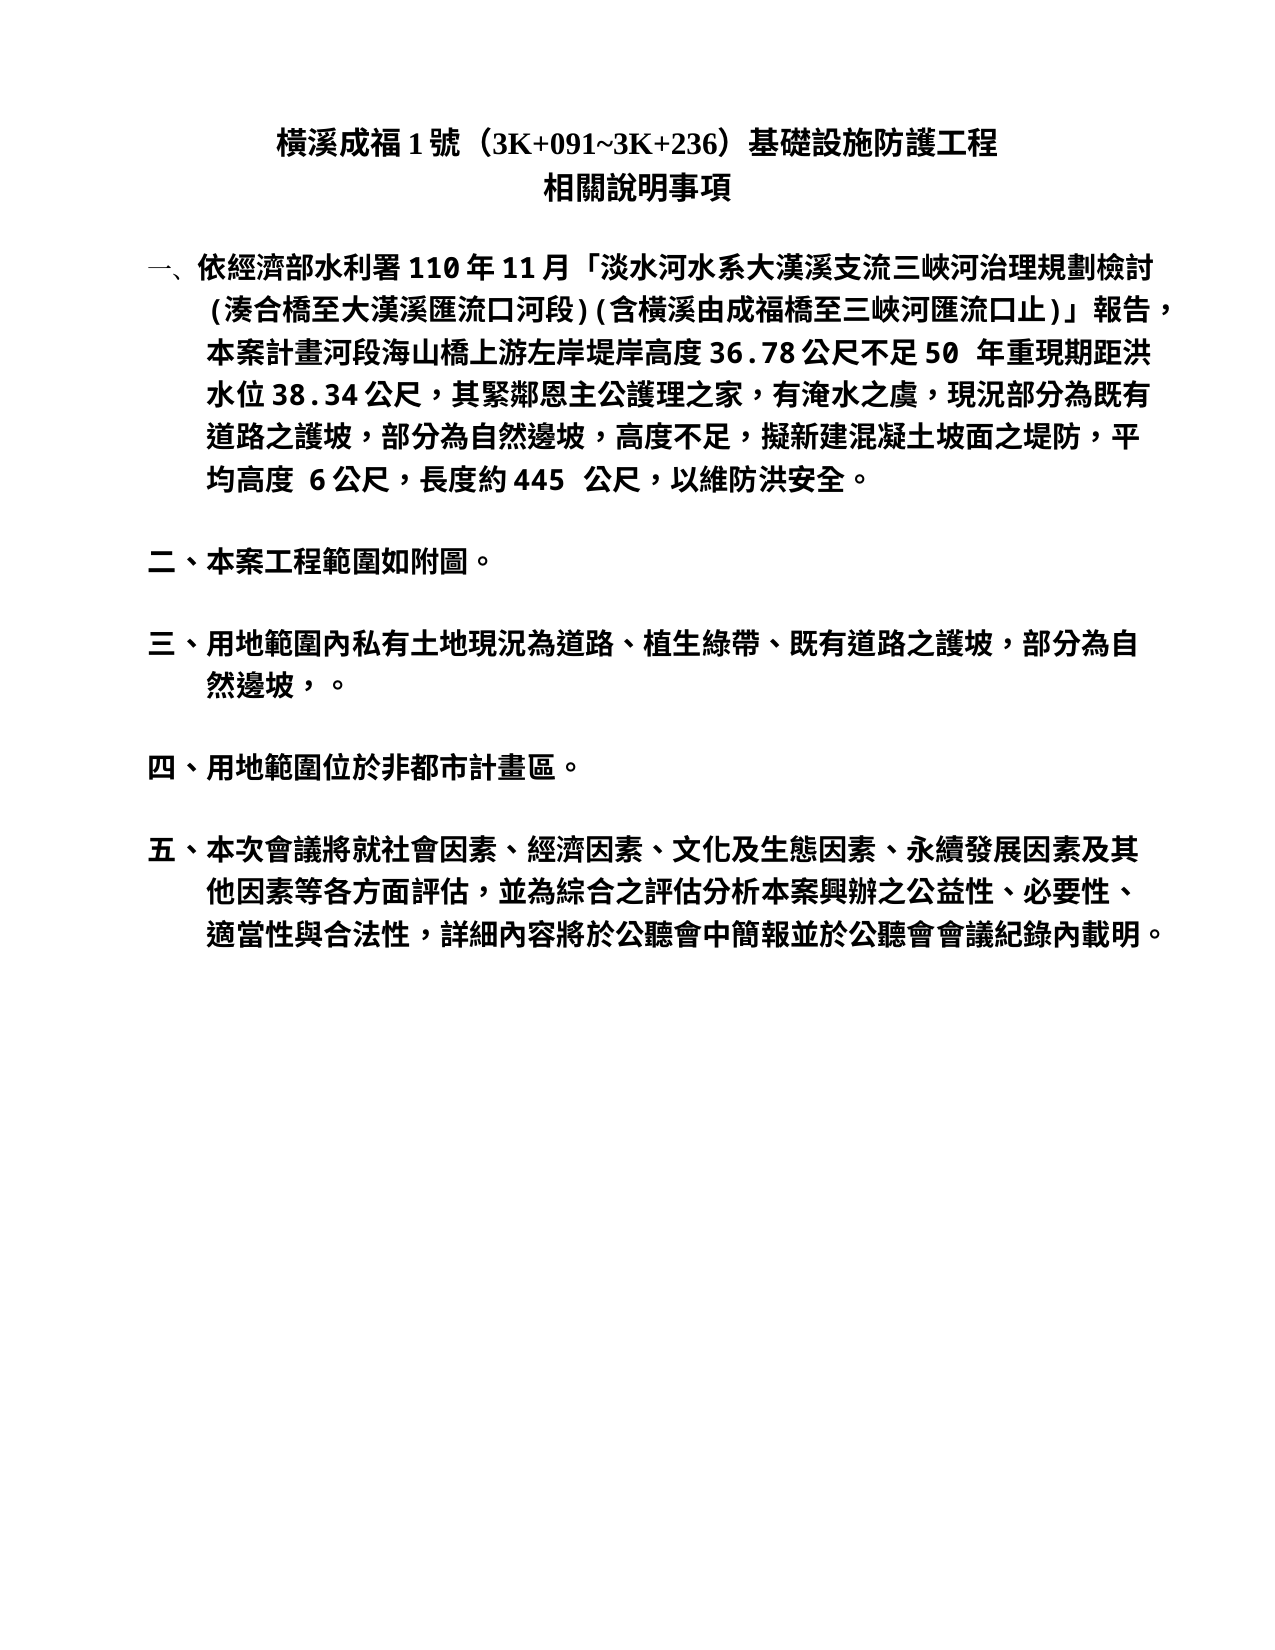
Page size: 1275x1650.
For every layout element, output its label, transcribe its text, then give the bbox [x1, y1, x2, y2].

list 用地範圍位於非都市計畫區。 [148, 745, 1157, 787]
list 依經濟部水利署110年11月「淡水河水系大漢溪支流三峽河治理規劃檢討(湊合橋至大漢溪匯流口河段)(含橫溪由成福橋至三峽河匯流口止)」報告，本案計畫河段海山橋上游左岸堤岸高度36.78公尺不足50 年重現期距洪水位38.34公尺，其緊鄰恩主公護理之家，有淹水之虞，現況部分為既有道路之護坡，部分為自然邊坡，高度不足，擬新建混凝土坡面之堤防，平均高度 6公尺，長度約445 公尺，以維防洪安全。 [148, 244, 1157, 499]
text 相關說明事項 [118, 163, 1157, 208]
text 橫溪成福1號（3K+091~3K+236）基礎設施防護工程 [118, 118, 1157, 163]
list 用地範圍內私有土地現況為道路、植生綠帶、既有道路之護坡，部分為自然邊坡，。 [148, 620, 1157, 705]
list 本案工程範圍如附圖。 [148, 538, 1157, 581]
list 本次會議將就社會因素、經濟因素、文化及生態因素、永續發展因素及其他因素等各方面評估，並為綜合之評估分析本案興辦之公益性、必要性、適當性與合法性，詳細內容將於公聽會中簡報並於公聽會會議紀錄內載明。 [148, 827, 1157, 953]
